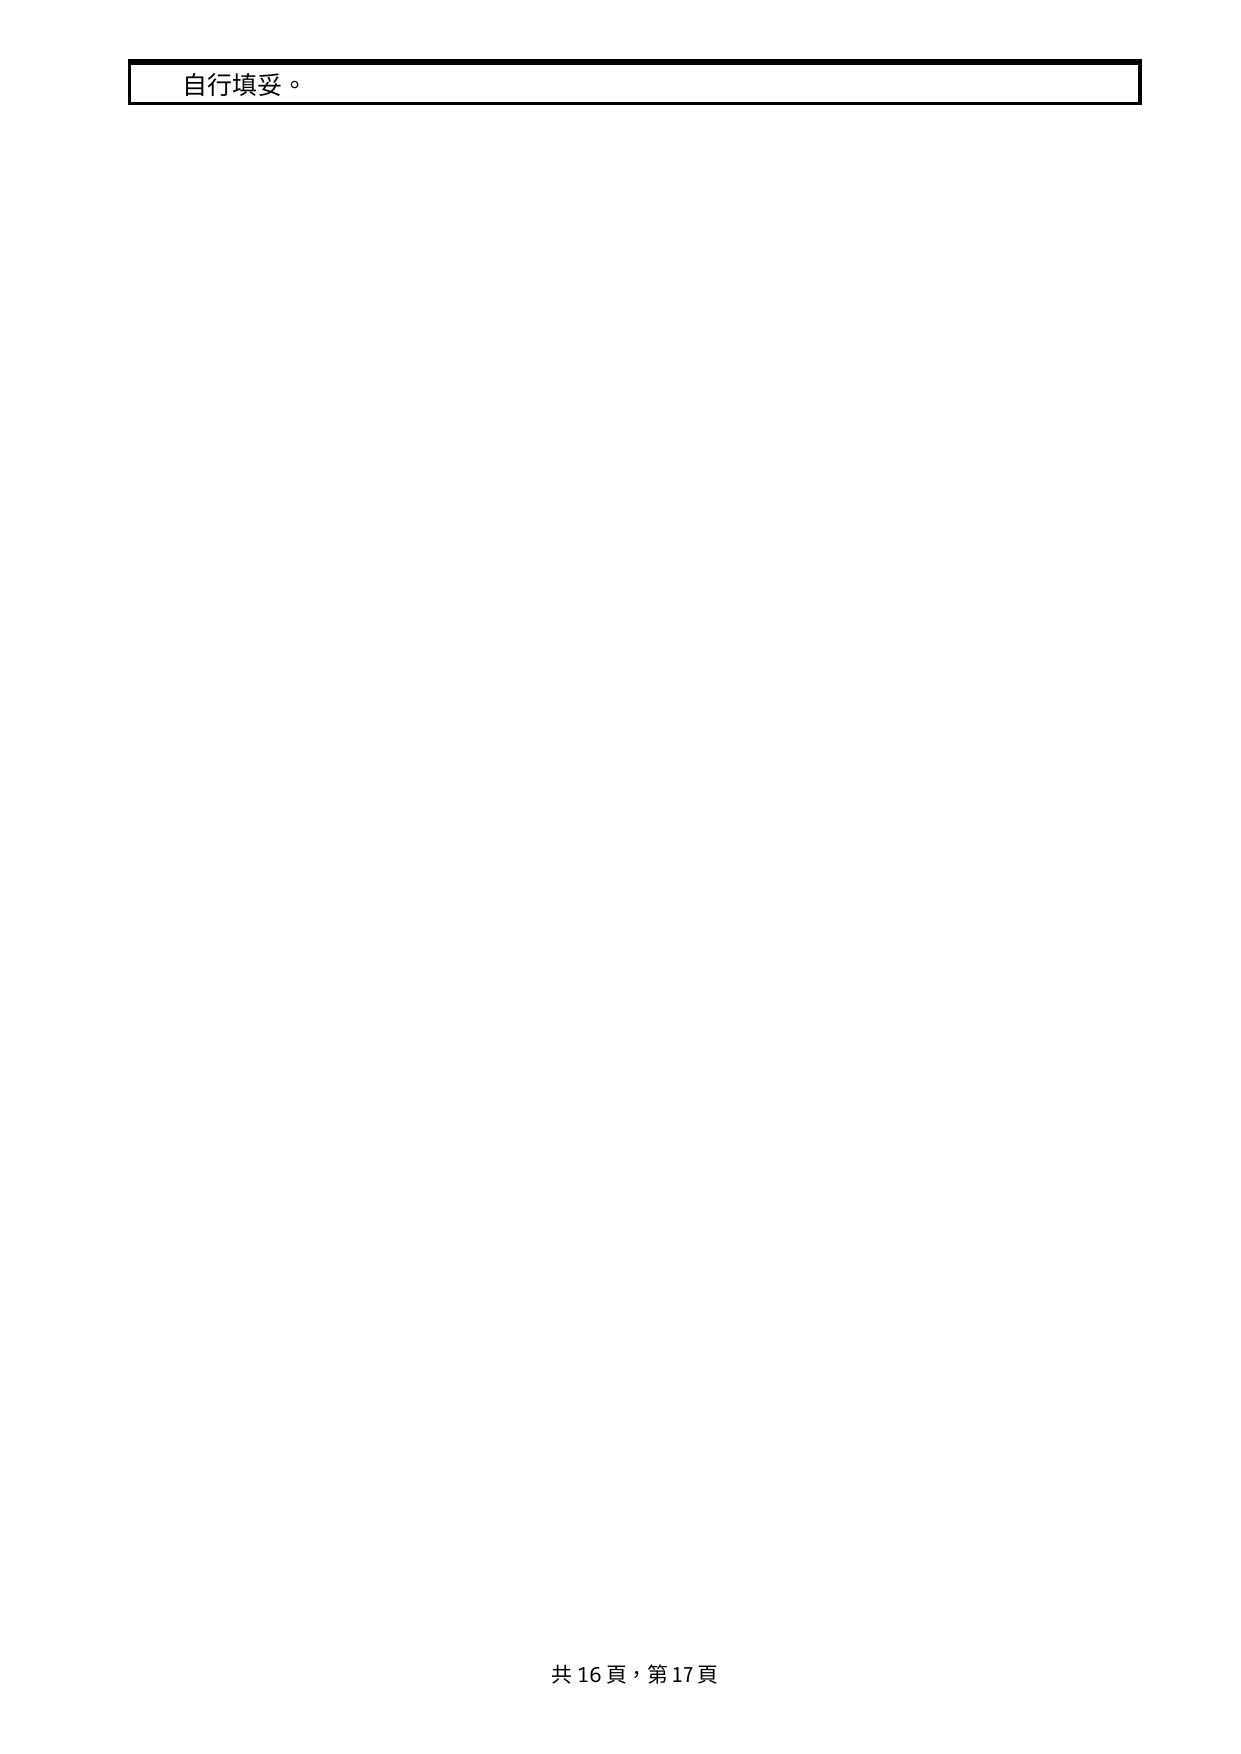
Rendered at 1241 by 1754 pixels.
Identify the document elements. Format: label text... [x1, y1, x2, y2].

table_cell 自行填妥。 [131, 65, 1138, 102]
